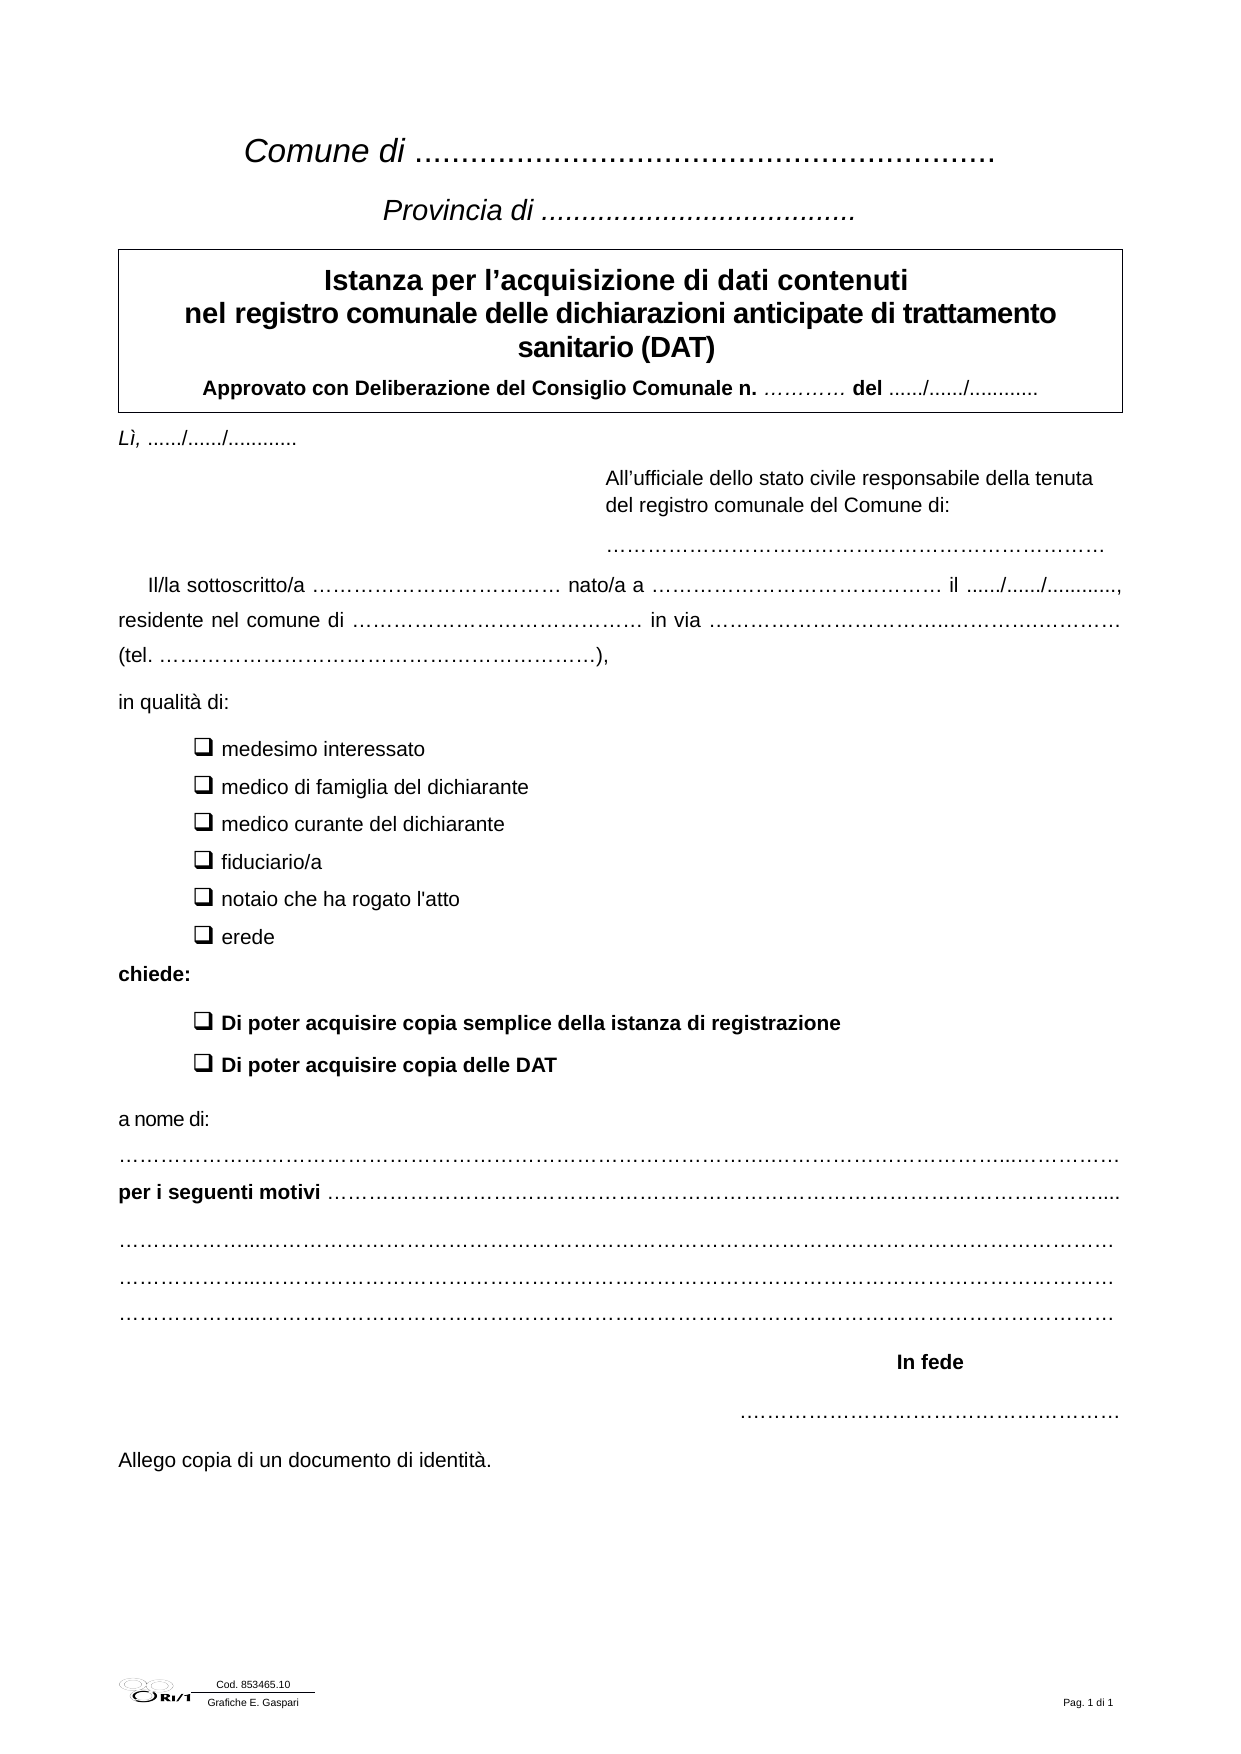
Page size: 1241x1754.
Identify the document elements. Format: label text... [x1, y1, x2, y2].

text ………………...…………………………………………………………………………………………………………… [118, 1228, 1122, 1252]
text in qualità di: [118, 690, 1122, 714]
text In fede [738, 1350, 1122, 1374]
text a nome di: [118, 1107, 1122, 1131]
text Lì, ....../....../............ [118, 426, 1122, 450]
text  medico di famiglia del dichiarante [192, 774, 1122, 799]
text Il/la sottoscritto/a ……………………………… nato/a a …………………………………… il ....../....../............, residente nel comune di …………………………………… in via ……………………………..………….………… (tel. ………………………………………………………), [118, 573, 1122, 667]
text Comune di ............................................................... [118, 131, 1122, 169]
text ………………………………………………………………………………….……………………………...…………… [118, 1143, 1122, 1167]
text ………………...…………………………………………………………………………………………………………… [118, 1301, 1122, 1325]
list  medesimo interessato [192, 737, 1122, 762]
list  erede [192, 924, 1122, 949]
text  fiduciario/a [192, 849, 1122, 874]
text ……………………………………………………………… [605, 533, 1122, 557]
text  medico curante del dichiarante [192, 812, 1122, 837]
text per i seguenti motivi ………………………………………………………………………………………………….... [118, 1180, 1122, 1204]
text Provincia di ....................................... [118, 193, 1122, 227]
text Allego copia di un documento di identità. [118, 1448, 1122, 1472]
text ………………...…………………………………………………………………………………………………………… [118, 1265, 1122, 1289]
list  Di poter acquisire copia semplice della istanza di registrazione [192, 1010, 1122, 1035]
table_header Istanza per l’acquisizione di dati contenuti nel registro comunale delle dichiarazioni anticipate di trattamento sanitario (DAT) Approvato con Deliberazione del Consiglio Comunale n. ………… del ....../....../............ [119, 250, 1122, 412]
text  notaio che ha rogato l'atto [192, 887, 1122, 912]
text All’ufficiale dello stato civile responsabile della tenuta del registro comunale del Comune di: [605, 466, 1122, 517]
text chiede: [118, 962, 1122, 986]
text .……………………………………………… [738, 1399, 1122, 1423]
list  Di poter acquisire copia delle DAT [192, 1052, 1122, 1077]
